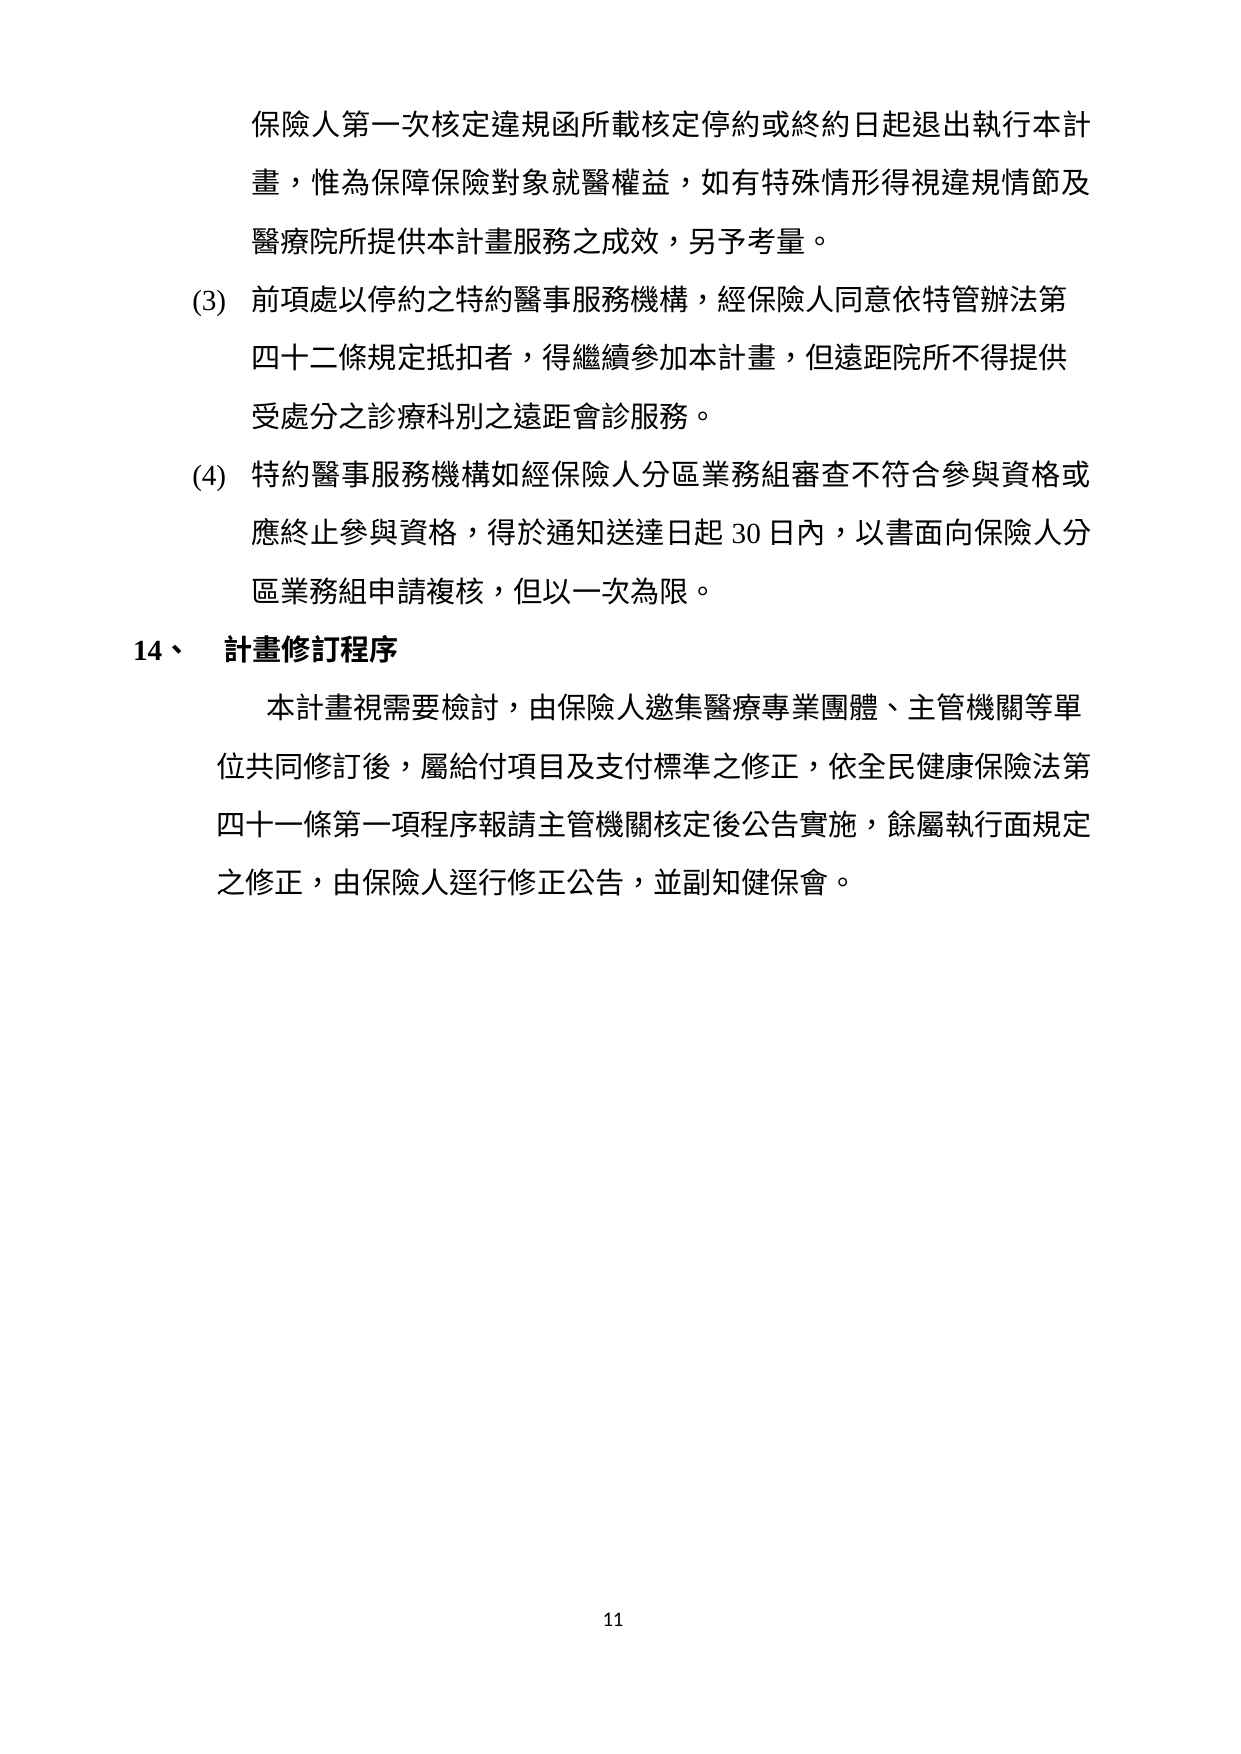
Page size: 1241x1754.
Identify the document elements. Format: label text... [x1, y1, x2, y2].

list 計畫修訂程序 [133, 614, 1093, 672]
list 前項處以停約之特約醫事服務機構，經保險人同意依特管辦法第四十二條規定抵扣者，得繼續參加本計畫，但遠距院所不得提供受處分之診療科別之遠距會診服務。 [192, 264, 1093, 439]
list 保險人第一次核定違規函所載核定停約或終約日起退出執行本計畫，惟為保障保險對象就醫權益，如有特殊情形得視違規情節及醫療院所提供本計畫服務之成效，另予考量。 [192, 89, 1093, 264]
list 特約醫事服務機構如經保險人分區業務組審查不符合參與資格或應終止參與資格，得於通知送達日起30日內，以書面向保險人分區業務組申請複核，但以一次為限。 [192, 439, 1093, 614]
text 本計畫視需要檢討，由保險人邀集醫療專業團體、主管機關等單位共同修訂後，屬給付項目及支付標準之修正，依全民健康保險法第四十一條第一項程序報請主管機關核定後公告實施，餘屬執行面規定之修正，由保險人逕行修正公告，並副知健保會。 [216, 672, 1093, 905]
